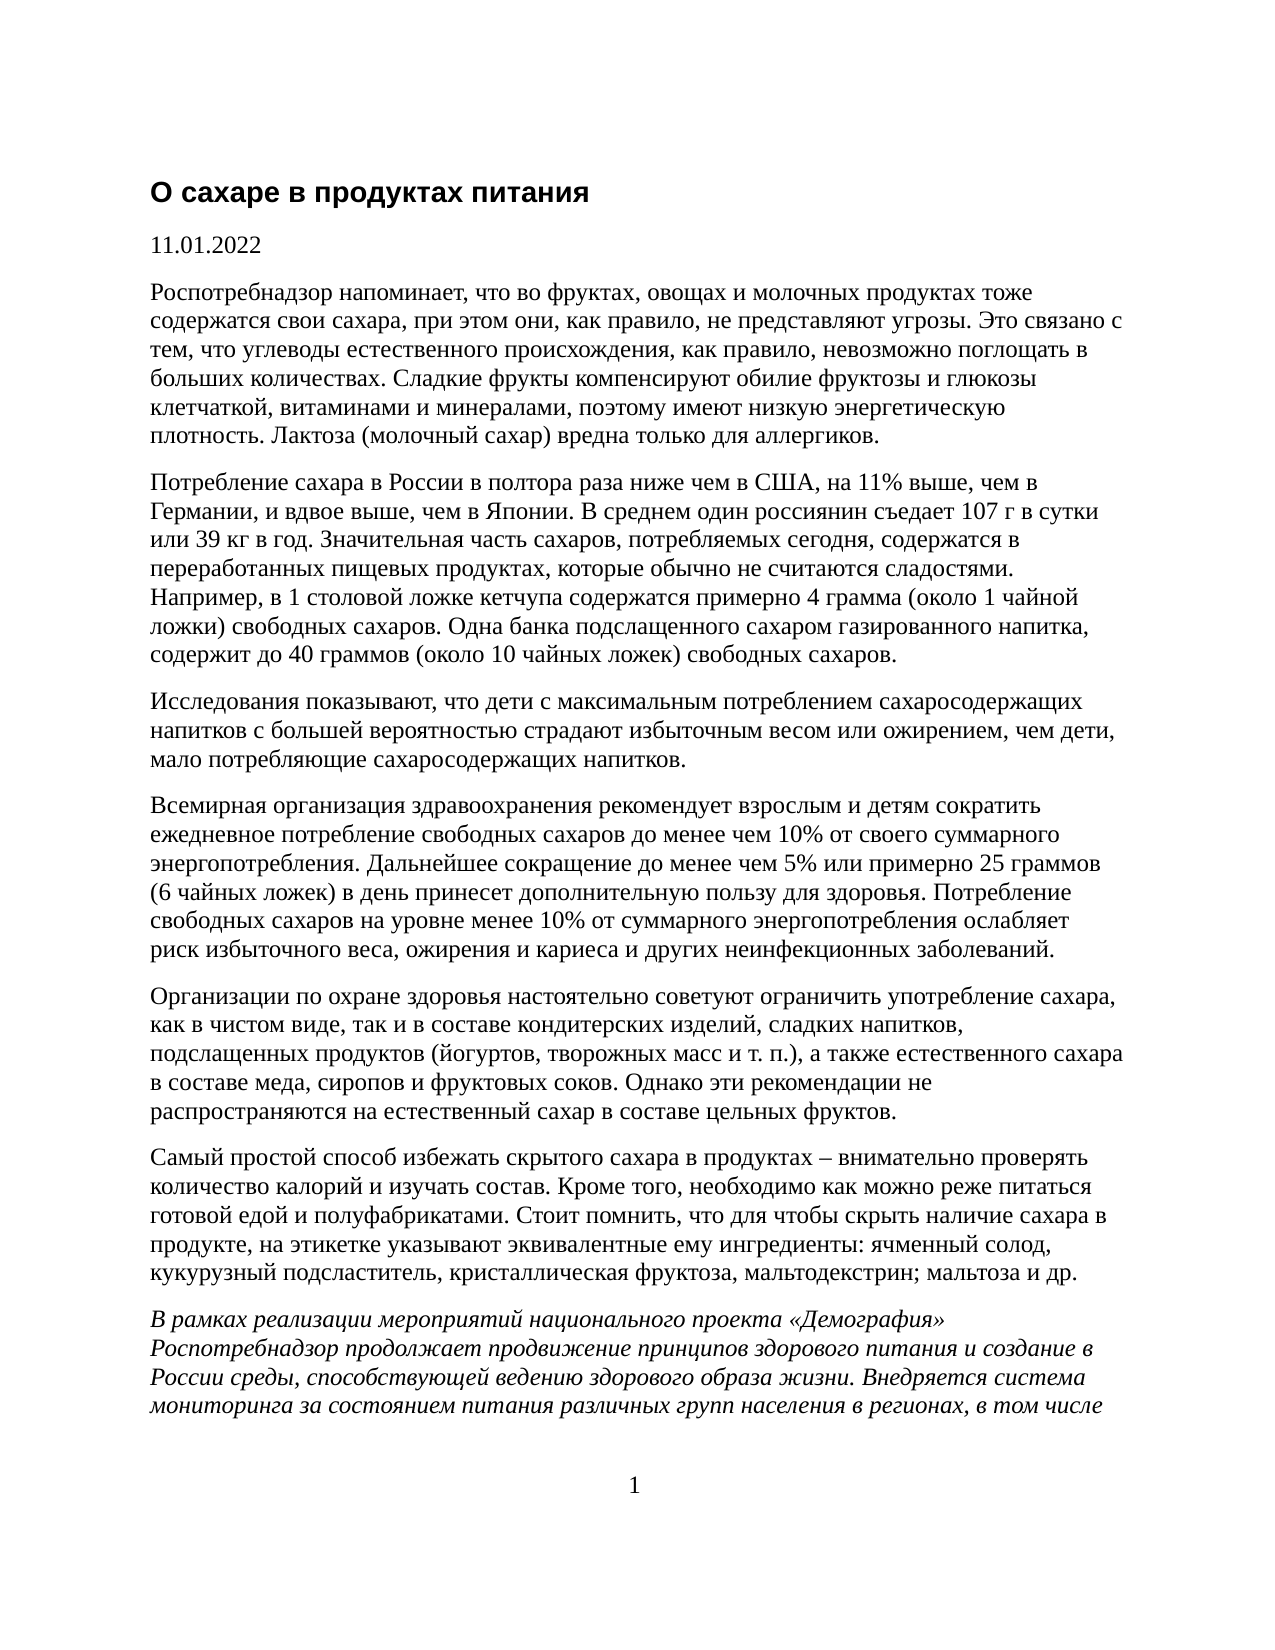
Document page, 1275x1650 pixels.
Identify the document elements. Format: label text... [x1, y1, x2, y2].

subtitle О сахаре в продуктах питания [150, 175, 1125, 208]
text В рамках реализации мероприятий национального проекта «Демография» Роспотребнадзор продолжает продвижение принципов здорового питания и создание в России среды, способствующей ведению здорового образа жизни. Внедряется система мониторинга за состоянием питания различных групп населения в регионах, в том числе [150, 1304, 1125, 1419]
text Исследования показывают, что дети с максимальным потреблением сахаросодержащих напитков с большей вероятностью страдают избыточным весом или ожирением, чем дети, мало потребляющие сахаросодержащих напитков. [150, 686, 1125, 772]
text Потребление сахара в России в полтора раза ниже чем в США, на 11% выше, чем в Германии, и вдвое выше, чем в Японии. В среднем один россиянин съедает 107 г в сутки или 39 кг в год. Значительная часть сахаров, потребляемых сегодня, содержатся в переработанных пищевых продуктах, которые обычно не считаются сладостями. Например, в 1 столовой ложке кетчупа содержатся примерно 4 грамма (около 1 чайной ложки) свободных сахаров. Одна банка подслащенного сахаром газированного напитка, содержит до 40 граммов (около 10 чайных ложек) свободных сахаров. [150, 467, 1125, 668]
text 11.01.2022 [150, 230, 1125, 259]
text Организации по охране здоровья настоятельно советуют ограничить употребление сахара, как в чистом виде, так и в составе кондитерских изделий, сладких напитков, подслащенных продуктов (йогуртов, творожных масс и т. п.), а также естественного сахара в составе меда, сиропов и фруктовых соков. Однако эти рекомендации не распространяются на естественный сахар в составе цельных фруктов. [150, 981, 1125, 1124]
text Самый простой способ избежать скрытого сахара в продуктах – внимательно проверять количество калорий и изучать состав. Кроме того, необходимо как можно реже питаться готовой едой и полуфабрикатами. Стоит помнить, что для чтобы скрыть наличие сахара в продукте, на этикетке указывают эквивалентные ему ингредиенты: ячменный солод, кукурузный подсластитель, кристаллическая фруктоза, мальтодекстрин; мальтоза и др. [150, 1142, 1125, 1286]
text Всемирная организация здравоохранения рекомендует взрослым и детям сократить ежедневное потребление свободных сахаров до менее чем 10% от своего суммарного энергопотребления. Дальнейшее сокращение до менее чем 5% или примерно 25 граммов (6 чайных ложек) в день принесет дополнительную пользу для здоровья. Потребление свободных сахаров на уровне менее 10% от суммарного энергопотребления ослабляет риск избыточного веса, ожирения и кариеса и других неинфекционных заболеваний. [150, 790, 1125, 963]
text Роспотребнадзор напоминает, что во фруктах, овощах и молочных продуктах тоже содержатся свои сахара, при этом они, как правило, не представляют угрозы. Это связано с тем, что углеводы естественного происхождения, как правило, невозможно поглощать в больших количествах. Сладкие фрукты компенсируют обилие фруктозы и глюкозы клетчаткой, витаминами и минералами, поэтому имеют низкую энергетическую плотность. Лактоза (молочный сахар) вредна только для аллергиков. [150, 277, 1125, 449]
